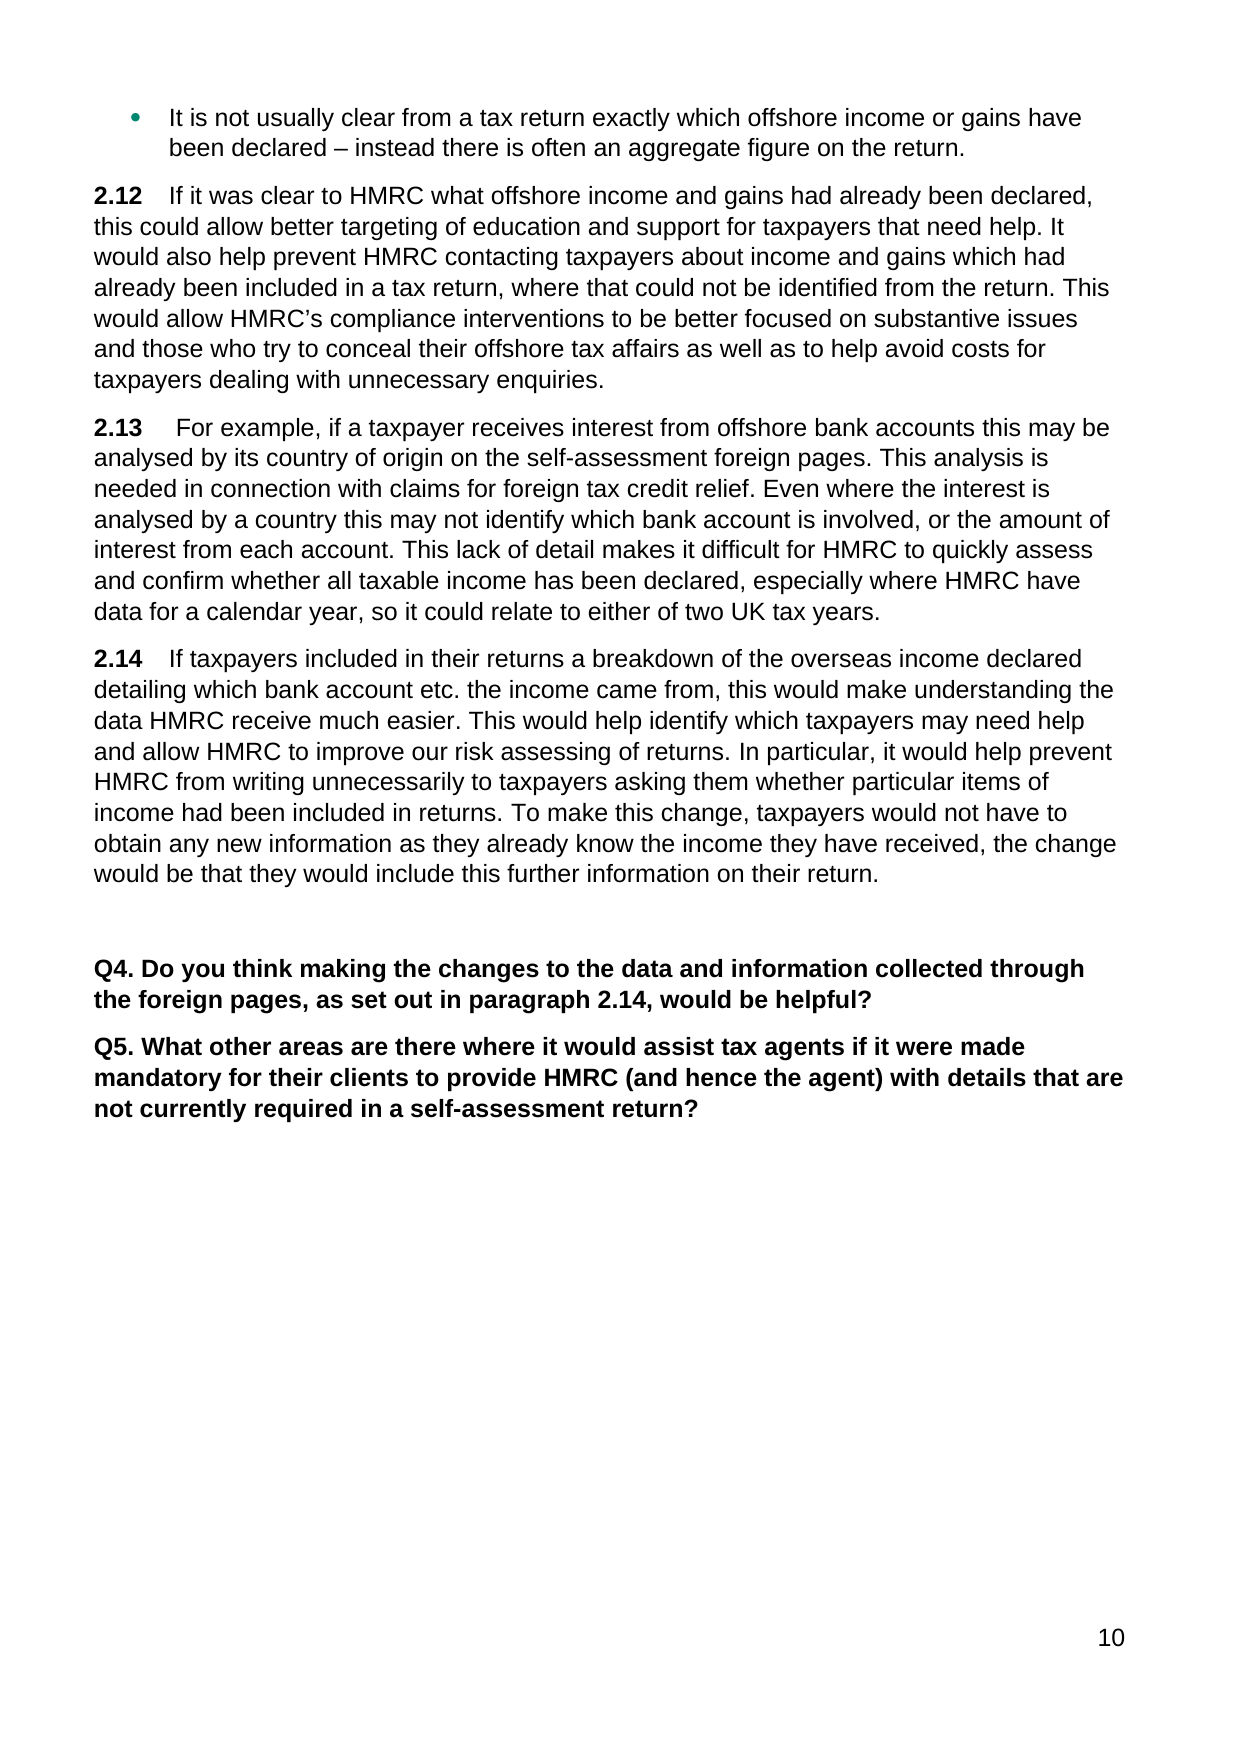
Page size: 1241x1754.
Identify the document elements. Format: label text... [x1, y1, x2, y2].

text 2.13 For example, if a taxpayer receives interest from offshore bank accounts this may be analysed by its country of origin on the self-assessment foreign pages. This analysis is needed in connection with claims for foreign tax credit relief. Even where the interest is analysed by a country this may not identify which bank account is involved, or the amount of interest from each account. This lack of detail makes it difficult for HMRC to quickly assess and confirm whether all taxable income has been declared, especially where HMRC have data for a calendar year, so it could relate to either of two UK tax years. [94, 412, 1125, 626]
text 2.14 If taxpayers included in their returns a breakdown of the overseas income declared detailing which bank account etc. the income came from, this would make understanding the data HMRC receive much easier. This would help identify which taxpayers may need help and allow HMRC to improve our risk assessing of returns. In particular, it would help prevent HMRC from writing unnecessarily to taxpayers asking them whether particular items of income had been included in returns. To make this change, taxpayers would not have to obtain any new information as they already know the income they have received, the change would be that they would include this further information on their return. [94, 644, 1125, 888]
text Q4. Do you think making the changes to the data and information collected through the foreign pages, as set out in paragraph 2.14, would be helpful? [94, 954, 1125, 1014]
text 2.12 If it was clear to HMRC what offshore income and gains had already been declared, this could allow better targeting of education and support for taxpayers that need help. It would also help prevent HMRC contacting taxpayers about income and gains which had already been included in a tax return, where that could not be identified from the return. This would allow HMRC’s compliance interventions to be better focused on substantive issues and those who try to conceal their offshore tax affairs as well as to help avoid costs for taxpayers dealing with unnecessary enquiries. [94, 181, 1125, 394]
text Q5. What other areas are there where it would assist tax agents if it were made mandatory for their clients to provide HMRC (and hence the agent) with details that are not currently required in a self-assessment return? [94, 1032, 1125, 1122]
list It is not usually clear from a tax return exactly which offshore income or gains have been declared – instead there is often an aggregate figure on the return. [131, 102, 1125, 162]
